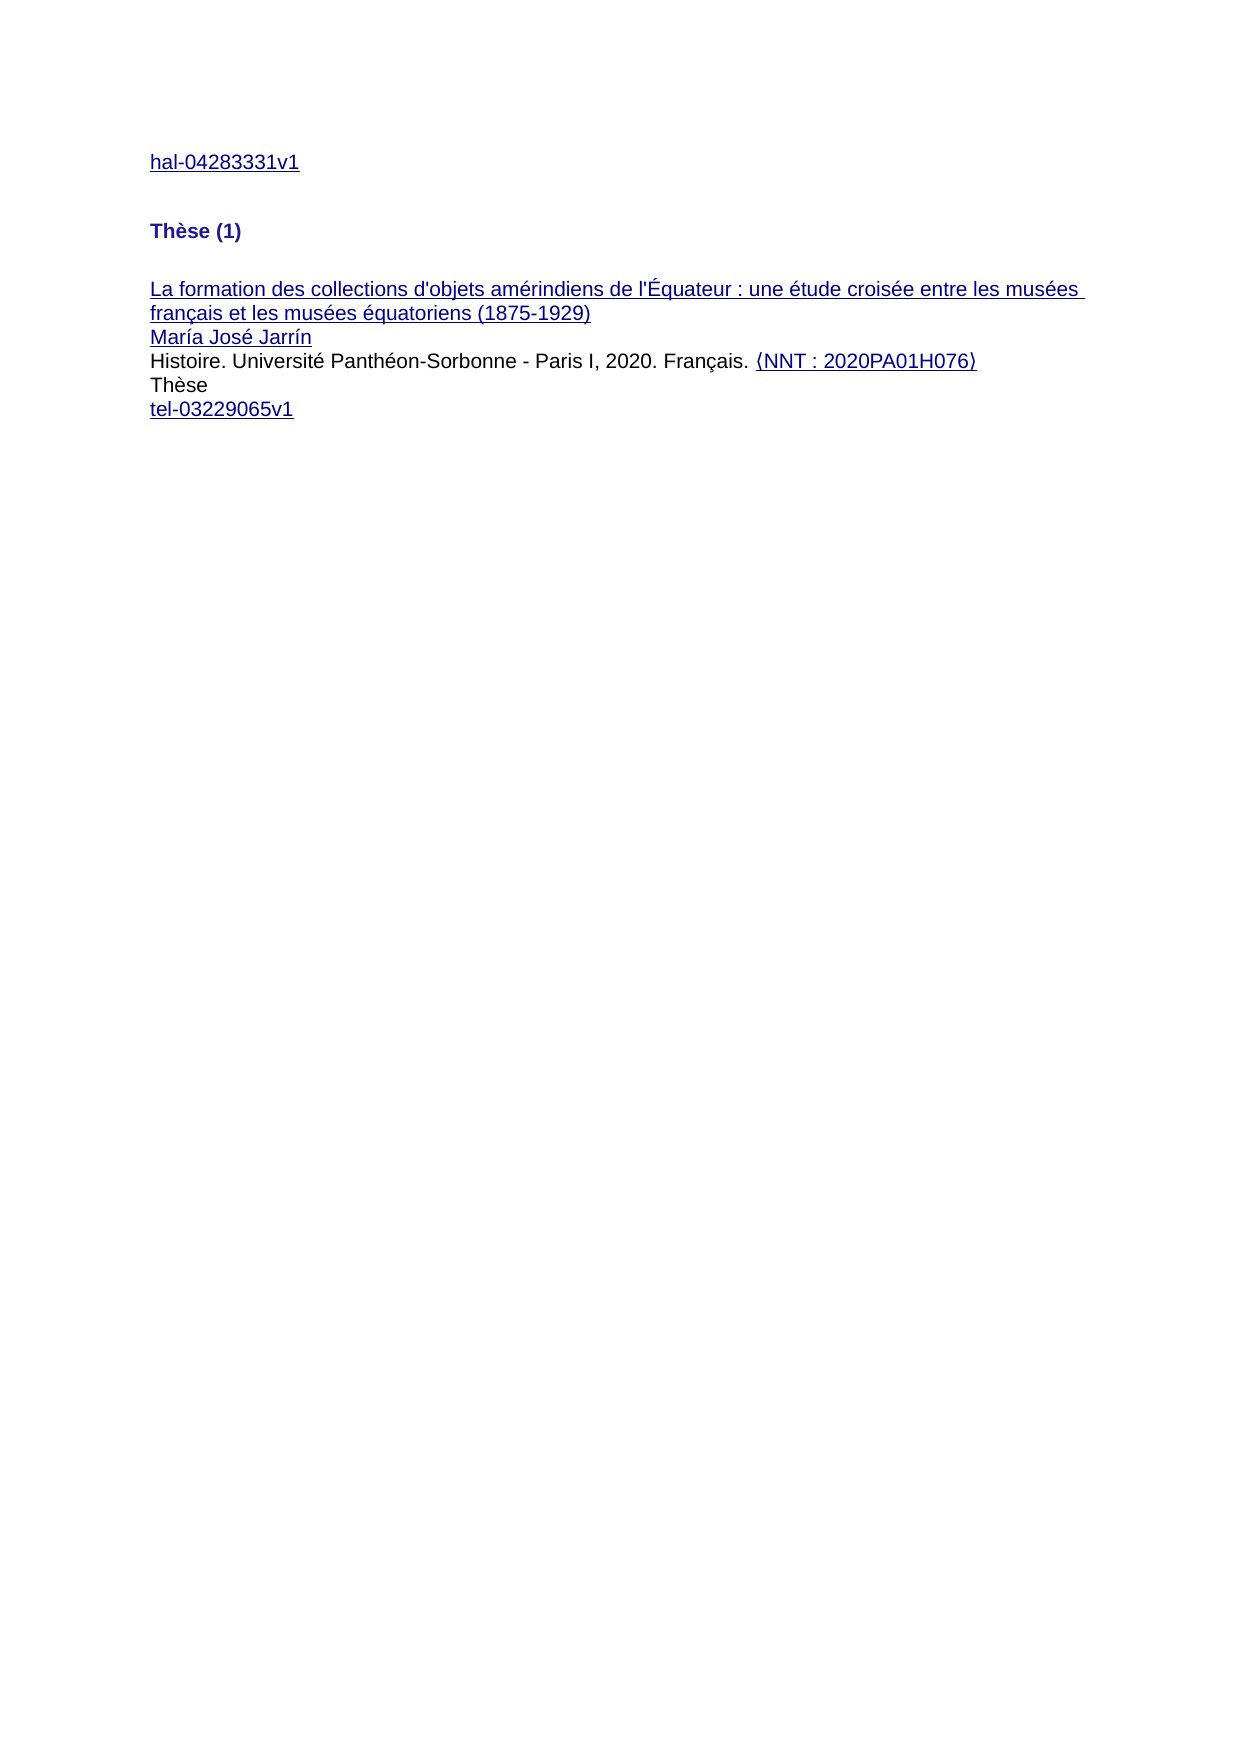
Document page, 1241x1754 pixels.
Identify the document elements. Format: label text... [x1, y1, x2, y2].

table_cell hal-04283331v1 [150, 150, 1090, 174]
table_header La formation des collections d'objets amérindiens de l'Équateur : une étude croisée entre les musées français et les musées équatoriens (1875-1929) María José Jarrín Histoire. Université Panthéon-Sorbonne - Paris I, 2020. Français. ⟨NNT : 2020PA01H076⟩ Thèse tel-03229065v1 [150, 277, 1090, 421]
subtitle Thèse (1) [150, 219, 1090, 243]
